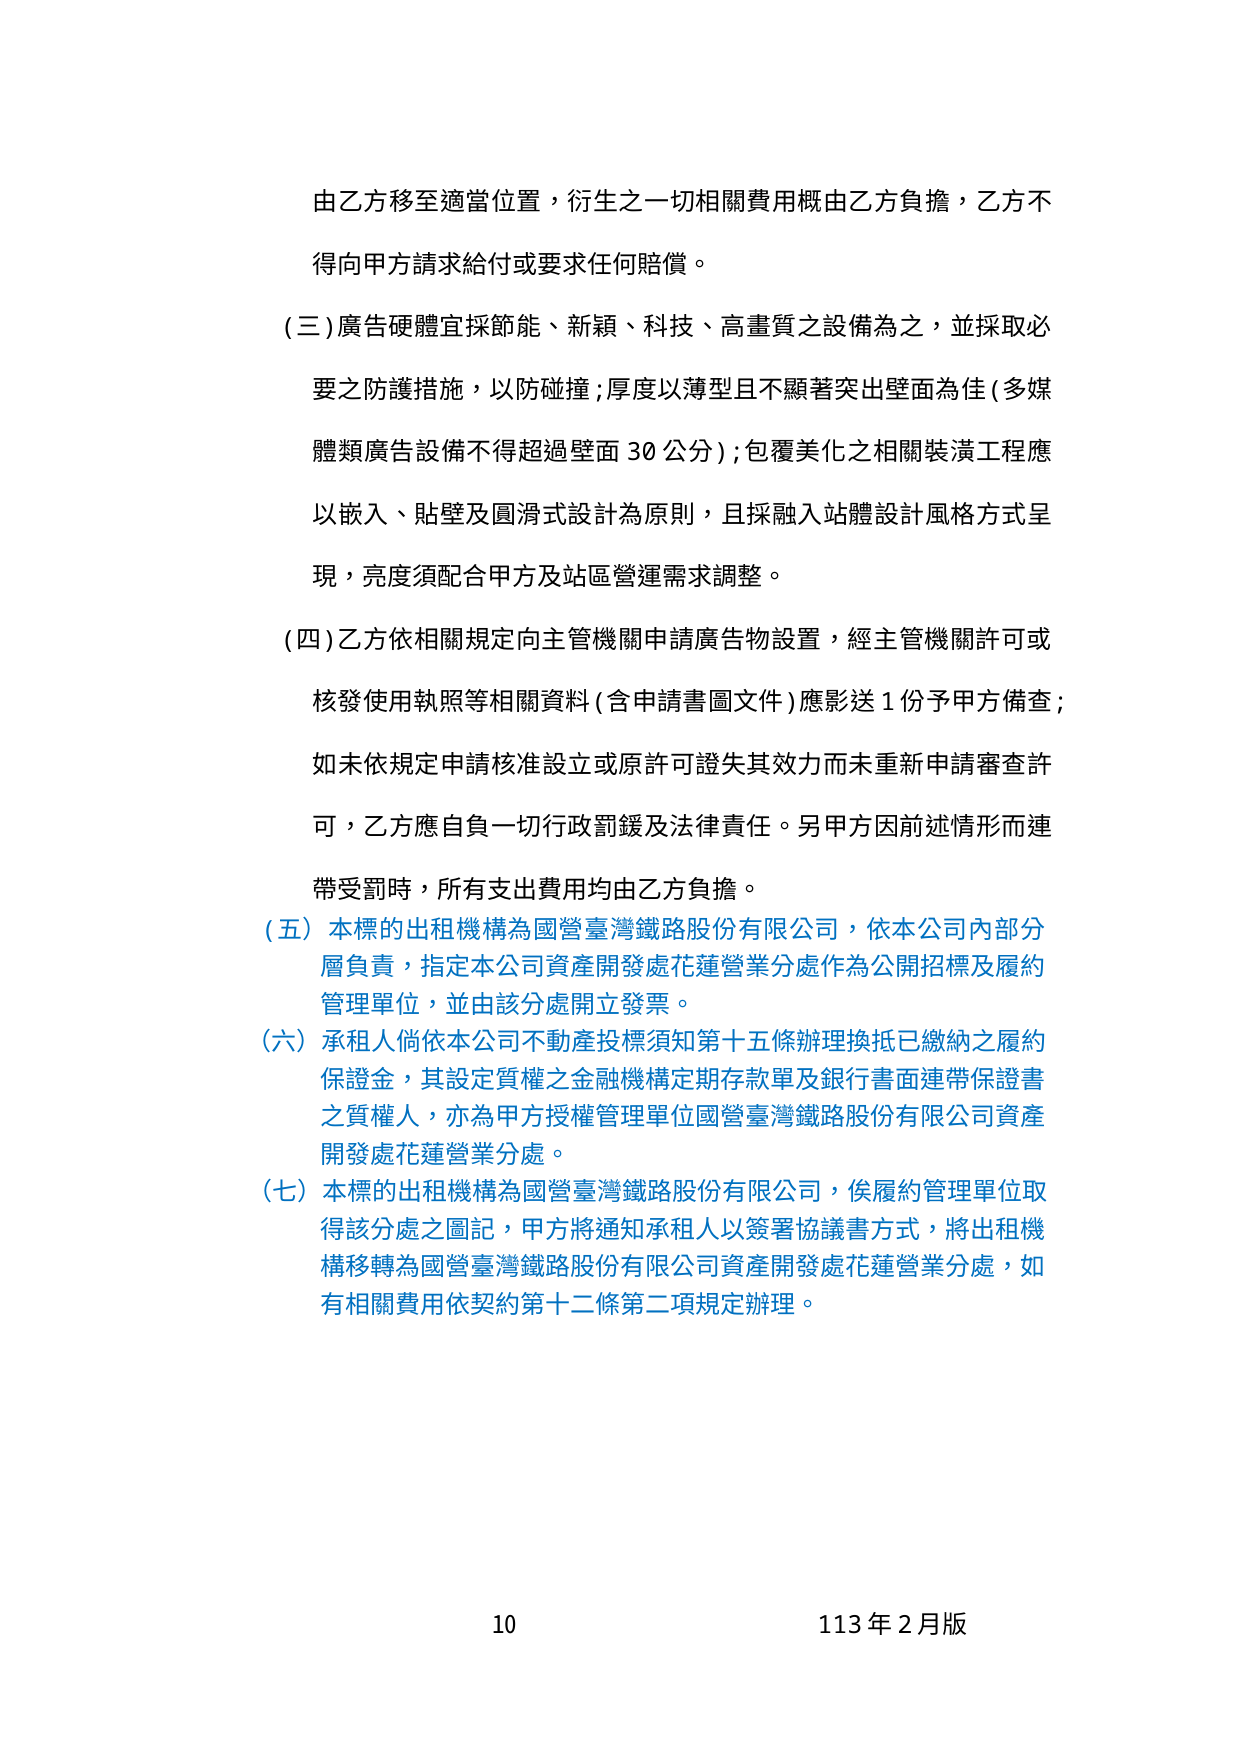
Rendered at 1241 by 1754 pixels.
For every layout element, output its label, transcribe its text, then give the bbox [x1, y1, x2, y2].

text （七）本標的出租機構為國營臺灣鐵路股份有限公司，俟履約管理單位取得該分處之圖記，甲方將通知承租人以簽署協議書方式，將出租機構移轉為國營臺灣鐵路股份有限公司資產開發處花蓮營業分處，如有相關費用依契約第十二條第二項規定辦理。 [247, 1171, 1047, 1321]
text (三)廣告硬體宜採節能、新穎、科技、高畫質之設備為之，並採取必要之防護措施，以防碰撞;厚度以薄型且不顯著突出壁面為佳(多媒體類廣告設備不得超過壁面30公分);包覆美化之相關裝潢工程應以嵌入、貼壁及圓滑式設計為原則，且採融入站體設計風格方式呈現，亮度須配合甲方及站區營運需求調整。 [187, 283, 1053, 596]
text （六）承租人倘依本公司不動產投標須知第十五條辦理換抵已繳納之履約保證金，其設定質權之金融機構定期存款單及銀行書面連帶保證書之質權人，亦為甲方授權管理單位國營臺灣鐵路股份有限公司資產開發處花蓮營業分處。 [246, 1021, 1047, 1171]
text (四)乙方依相關規定向主管機關申請廣告物設置，經主管機關許可或核發使用執照等相關資料(含申請書圖文件)應影送1份予甲方備查;如未依規定申請核准設立或原許可證失其效力而未重新申請審查許可，乙方應自負一切行政罰鍰及法律責任。另甲方因前述情形而連帶受罰時，所有支出費用均由乙方負擔。 [187, 596, 1053, 908]
text 由乙方移至適當位置，衍生之一切相關費用概由乙方負擔，乙方不得向甲方請求給付或要求任何賠償。 [187, 158, 1053, 283]
text (五）本標的出租機構為國營臺灣鐵路股份有限公司，依本公司內部分層負責，指定本公司資產開發處花蓮營業分處作為公開招標及履約管理單位，並由該分處開立發票。 [261, 908, 1047, 1021]
